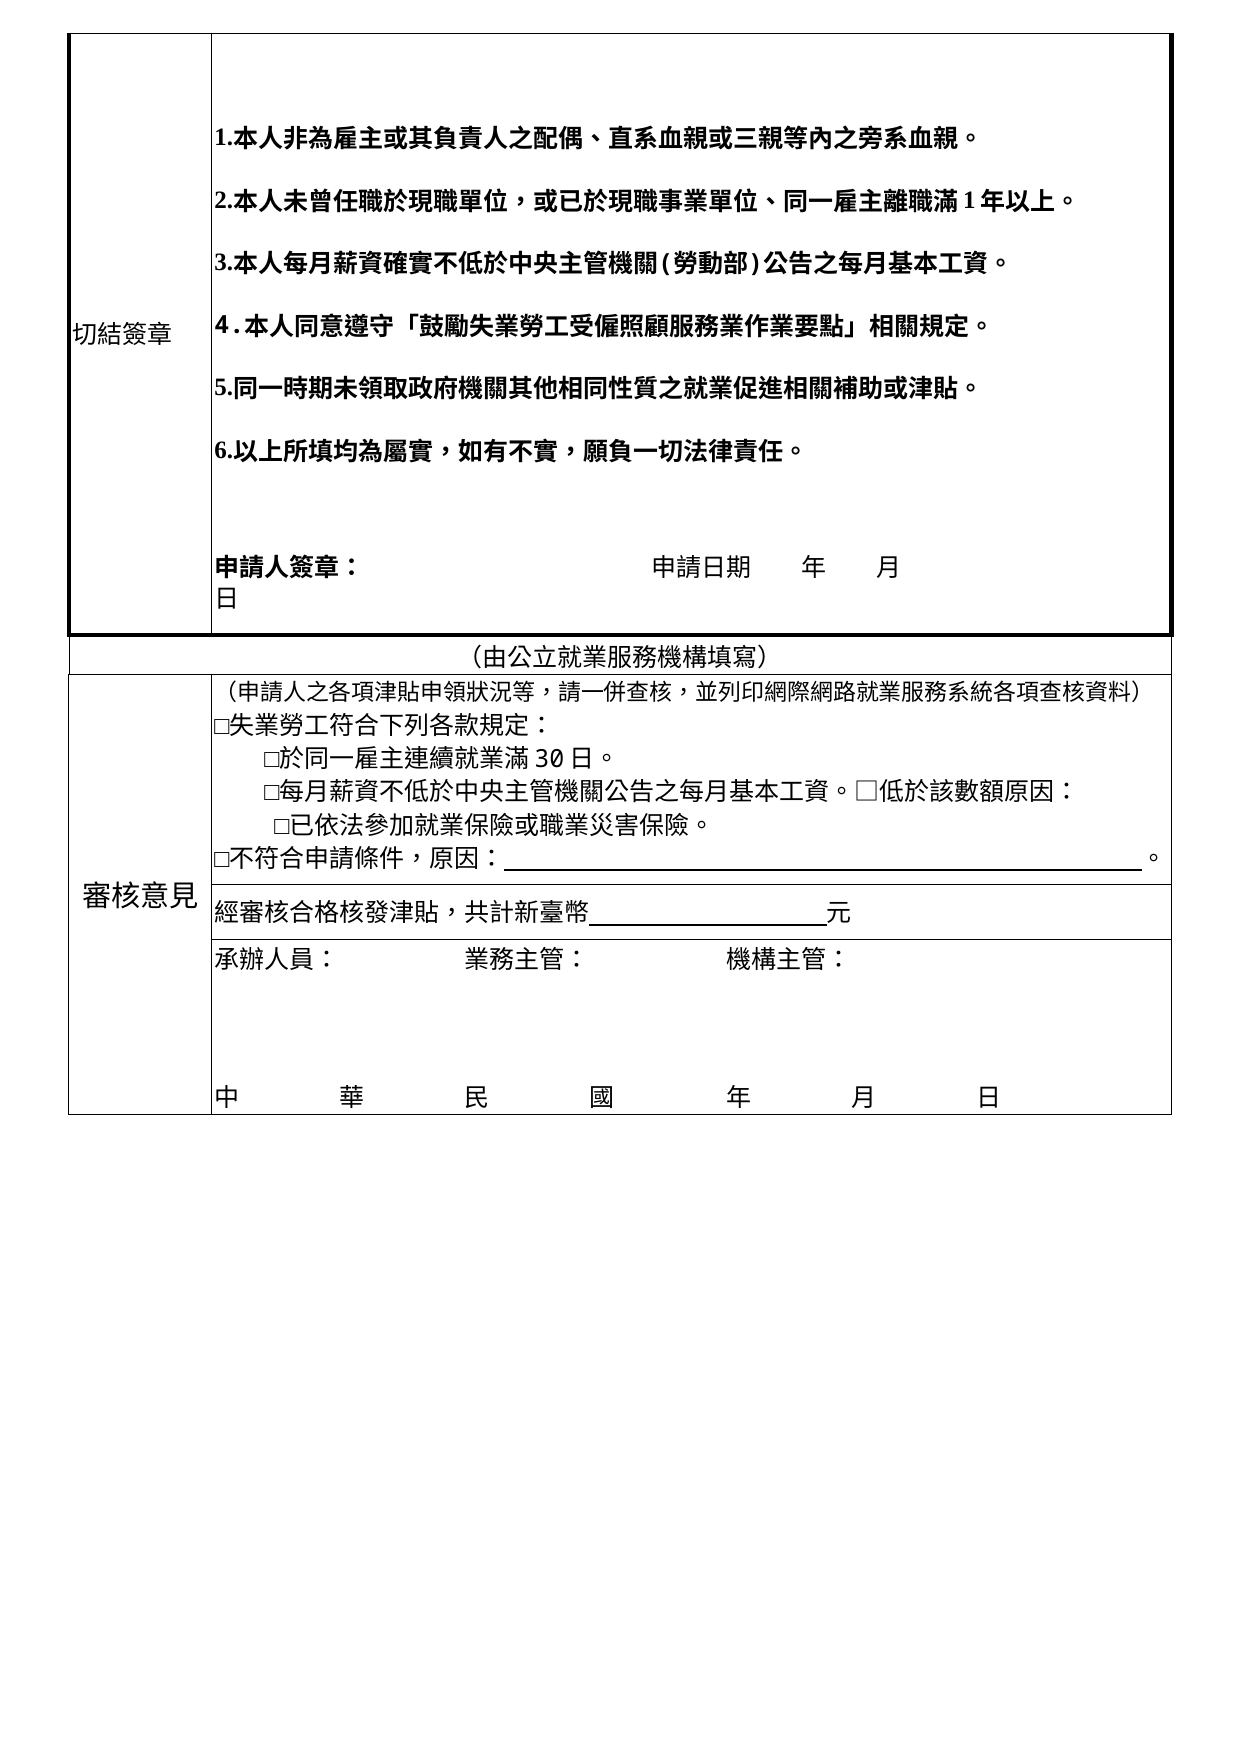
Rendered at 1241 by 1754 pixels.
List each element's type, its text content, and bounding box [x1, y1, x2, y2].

table_cell 審核意見 [69, 675, 211, 1114]
table_cell 1.本人非為雇主或其負責人之配偶、直系血親或三親等內之旁系血親。 2.本人未曾任職於現職單位，或已於現職事業單位、同一雇主離職滿1年以上。 3.本人每月薪資確實不低於中央主管機關(勞動部)公告之每月基本工資。 4.本人同意遵守「鼓勵失業勞工受僱照顧服務業作業要點」相關規定。 5.同一時期未領取政府機關其他相同性質之就業促進相關補助或津貼。 6.以上所填均為屬實，如有不實，願負一切法律責任。 申請人簽章： 申請日期 年 月 日 [212, 34, 1169, 633]
table_cell （由公立就業服務機構填寫） [70, 637, 1171, 673]
table_cell 切結簽章 [71, 34, 211, 633]
table_cell 承辦人員： 業務主管： 機構主管： 中 華 民 國 年 月 日 [212, 940, 1171, 1114]
table_cell 經審核合格核發津貼，共計新臺幣 元 [212, 885, 1171, 938]
table_cell （申請人之各項津貼申領狀況等，請一併查核，並列印網際網路就業服務系統各項查核資料） □失業勞工符合下列各款規定： □於同一雇主連續就業滿30日。 □每月薪資不低於中央主管機關公告之每月基本工資。□低於該數額原因： □已依法參加就業保險或職業災害保險。 □不符合申請條件，原因： 。 [212, 675, 1171, 884]
